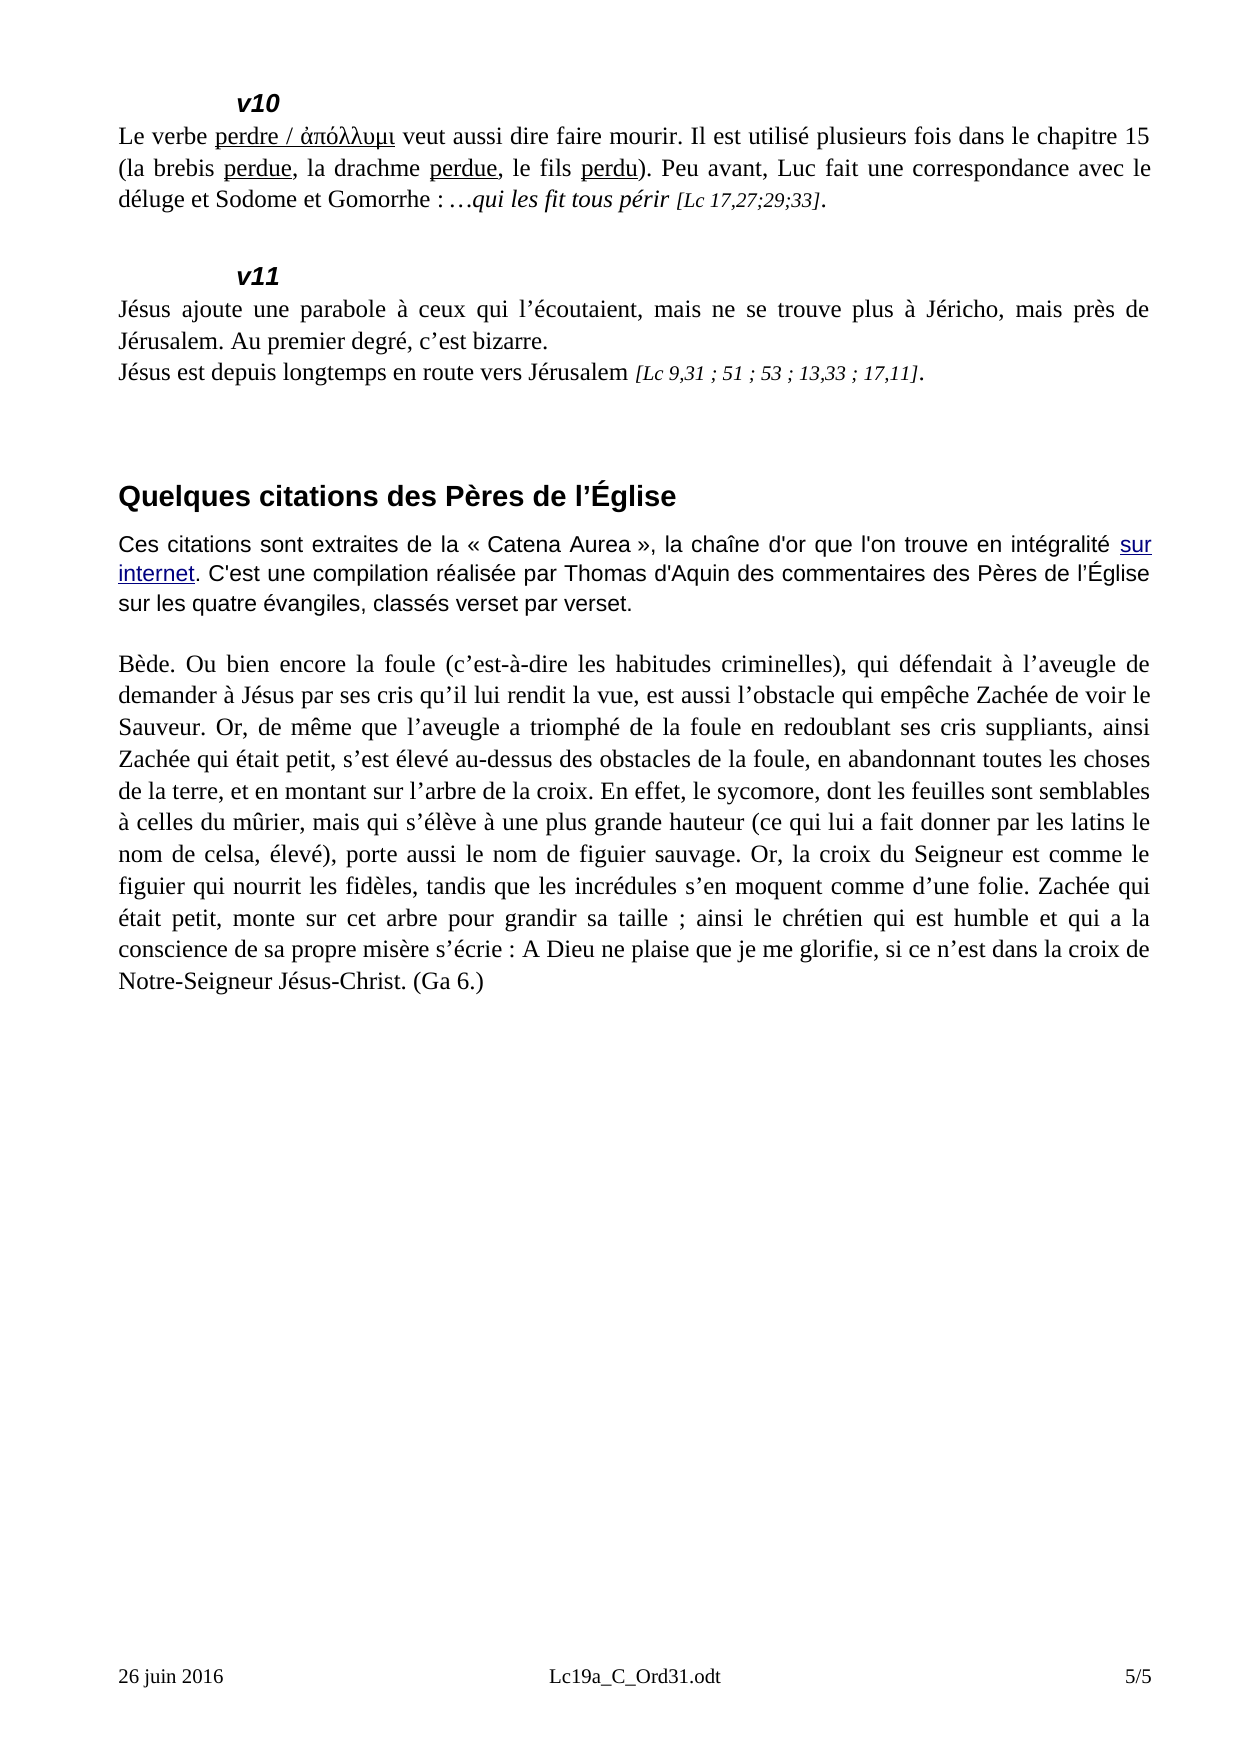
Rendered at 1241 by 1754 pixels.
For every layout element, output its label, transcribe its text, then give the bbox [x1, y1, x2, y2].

text Jésus est depuis longtemps en route vers Jérusalem [Lc 9,31 ; 51 ; 53 ; 13,33 ; 17,11]. [118, 358, 1152, 386]
subtitle Quelques citations des Pères de l’Église [118, 479, 1152, 512]
text Ces citations sont extraites de la « Catena Aurea », la chaîne d'or que l'on trouve en intégralité sur internet. C'est une compilation réalisée par Thomas d'Aquin des commentaires des Pères de l’Église sur les quatre évangiles, classés verset par verset. [118, 532, 1152, 616]
subtitle v10 [236, 88, 1152, 118]
subtitle v11 [236, 262, 1152, 291]
text Jésus ajoute une parabole à ceux qui l’écoutaient, mais ne se trouve plus à Jéricho, mais près de Jérusalem. Au premier degré, c’est bizarre. [118, 295, 1152, 354]
text Bède. Ou bien encore la foule (c’est-à-dire les habitudes criminelles), qui défendait à l’aveugle de demander à Jésus par ses cris qu’il lui rendit la vue, est aussi l’obstacle qui empêche Zachée de voir le Sauveur. Or, de même que l’aveugle a triomphé de la foule en redoublant ses cris suppliants, ainsi Zachée qui était petit, s’est élevé au-dessus des obstacles de la foule, en abandonnant toutes les choses de la terre, et en montant sur l’arbre de la croix. En effet, le sycomore, dont les feuilles sont semblables à celles du mûrier, mais qui s’élève à une plus grande hauteur (ce qui lui a fait donner par les latins le nom de celsa, élevé), porte aussi le nom de figuier sauvage. Or, la croix du Seigneur est comme le figuier qui nourrit les fidèles, tandis que les incrédules s’en moquent comme d’une folie. Zachée qui était petit, monte sur cet arbre pour grandir sa taille ; ainsi le chrétien qui est humble et qui a la conscience de sa propre misère s’écrie : A Dieu ne plaise que je me glorifie, si ce n’est dans la croix de Notre-Seigneur Jésus-Christ. (Ga 6.) [118, 650, 1152, 995]
text Le verbe perdre / ἀπόλλυμι veut aussi dire faire mourir. Il est utilisé plusieurs fois dans le chapitre 15 (la brebis perdue, la drachme perdue, le fils perdu). Peu avant, Luc fait une correspondance avec le déluge et Sodome et Gomorrhe : …qui les fit tous périr [Lc 17,27;29;33]. [118, 122, 1152, 213]
